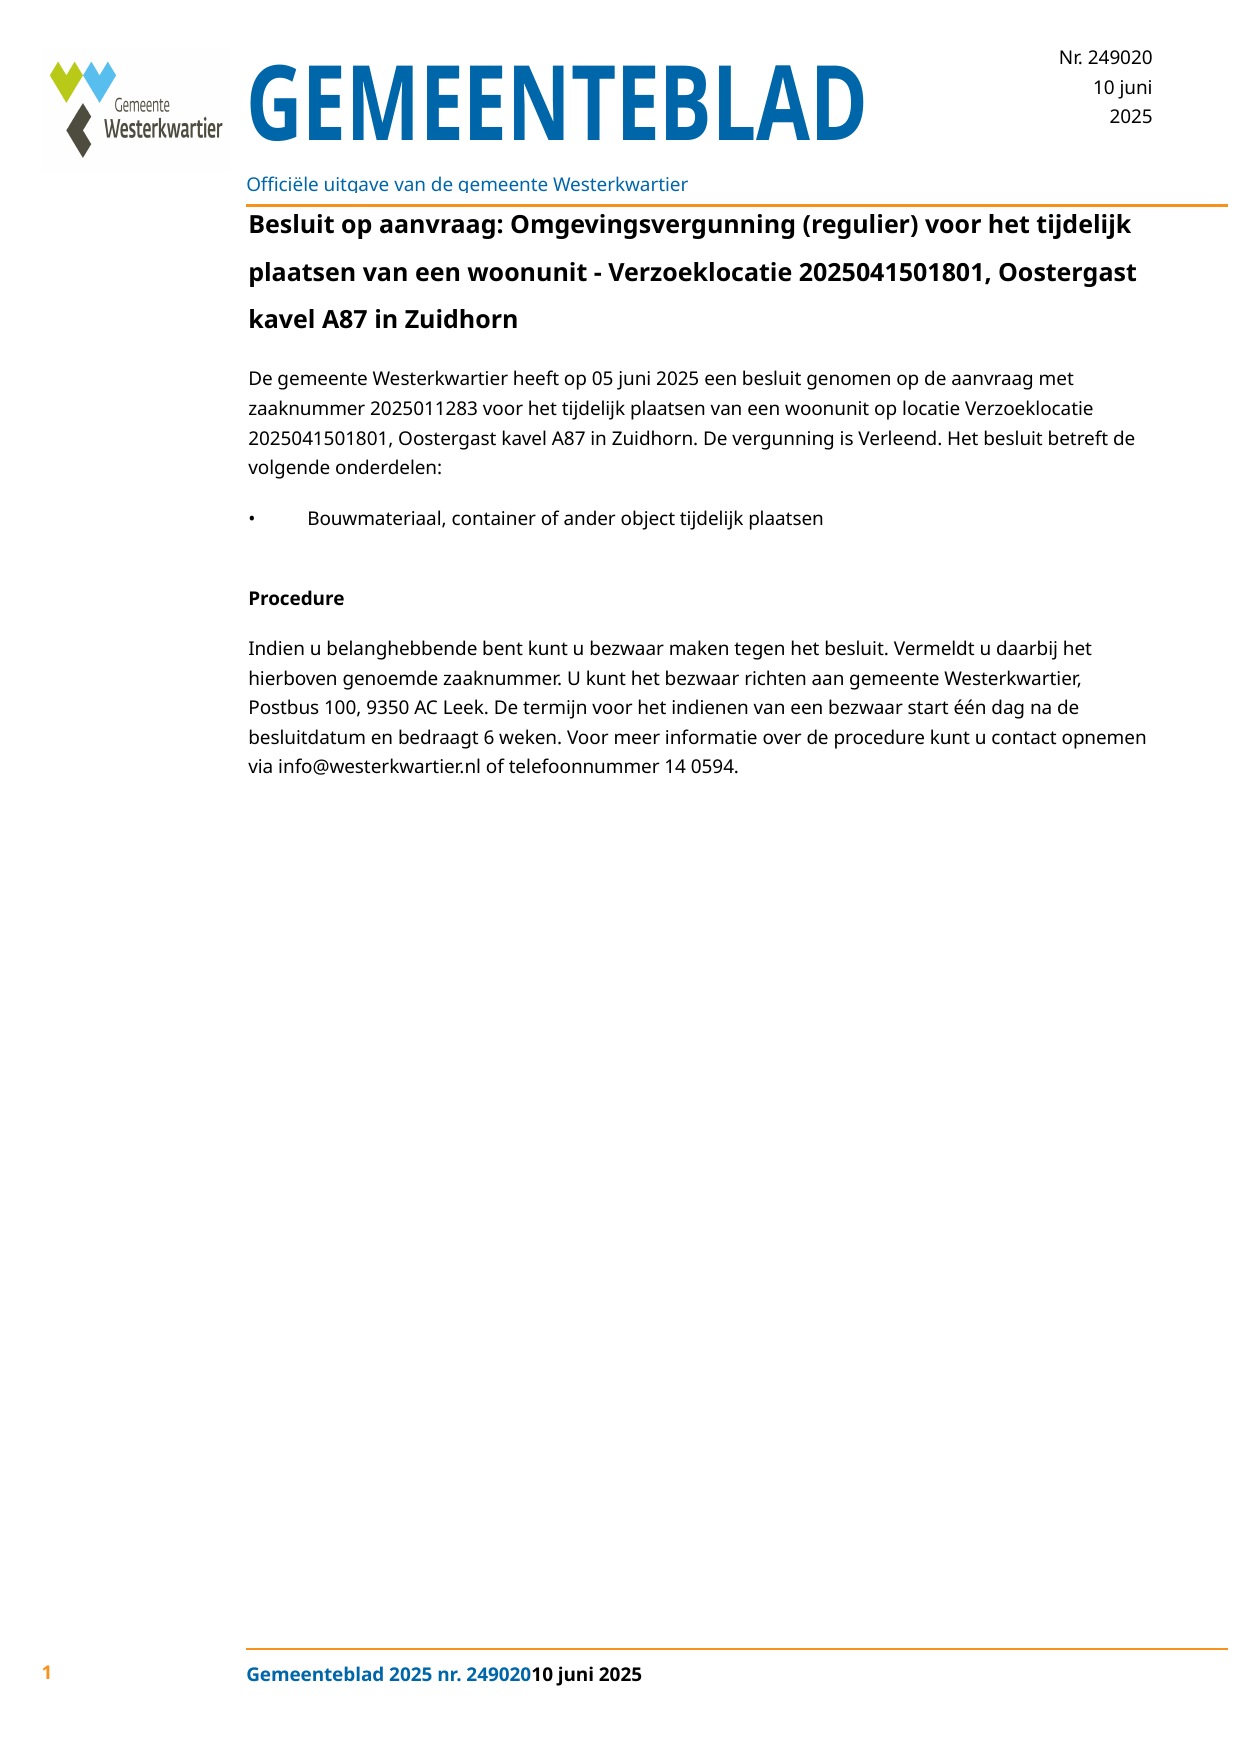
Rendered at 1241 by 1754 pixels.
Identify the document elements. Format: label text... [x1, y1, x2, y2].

list Bouwmateriaal, container of ander object tijdelijk plaatsen [248, 505, 1152, 530]
picture [41, 47, 231, 172]
text Besluit op aanvraag: Omgevingsvergunning (regulier) voor het tijdelijk plaatsen van een woonunit - Verzoeklocatie 2025041501801, Oostergast kavel A87 in Zuidhorn [248, 207, 1152, 336]
text De gemeente Westerkwartier heeft op 05 juni 2025 een besluit genomen op de aanvraag met zaaknummer 2025011283 voor het tijdelijk plaatsen van een woonunit op locatie Verzoeklocatie 2025041501801, Oostergast kavel A87 in Zuidhorn. De vergunning is Verleend. Het besluit betreft de volgende onderdelen: [248, 366, 1152, 480]
text Procedure [248, 585, 1152, 610]
text Indien u belanghebbende bent kunt u bezwaar maken tegen het besluit. Vermeldt u daarbij het hierboven genoemde zaaknummer. U kunt het bezwaar richten aan gemeente Westerkwartier, Postbus 100, 9350 AC Leek. De termijn voor het indienen van een bezwaar start één dag na de besluitdatum en bedraagt 6 weken. Voor meer informatie over de procedure kunt u contact opnemen via info@westerkwartier.nl of telefoonnummer 14 0594. [248, 635, 1152, 779]
